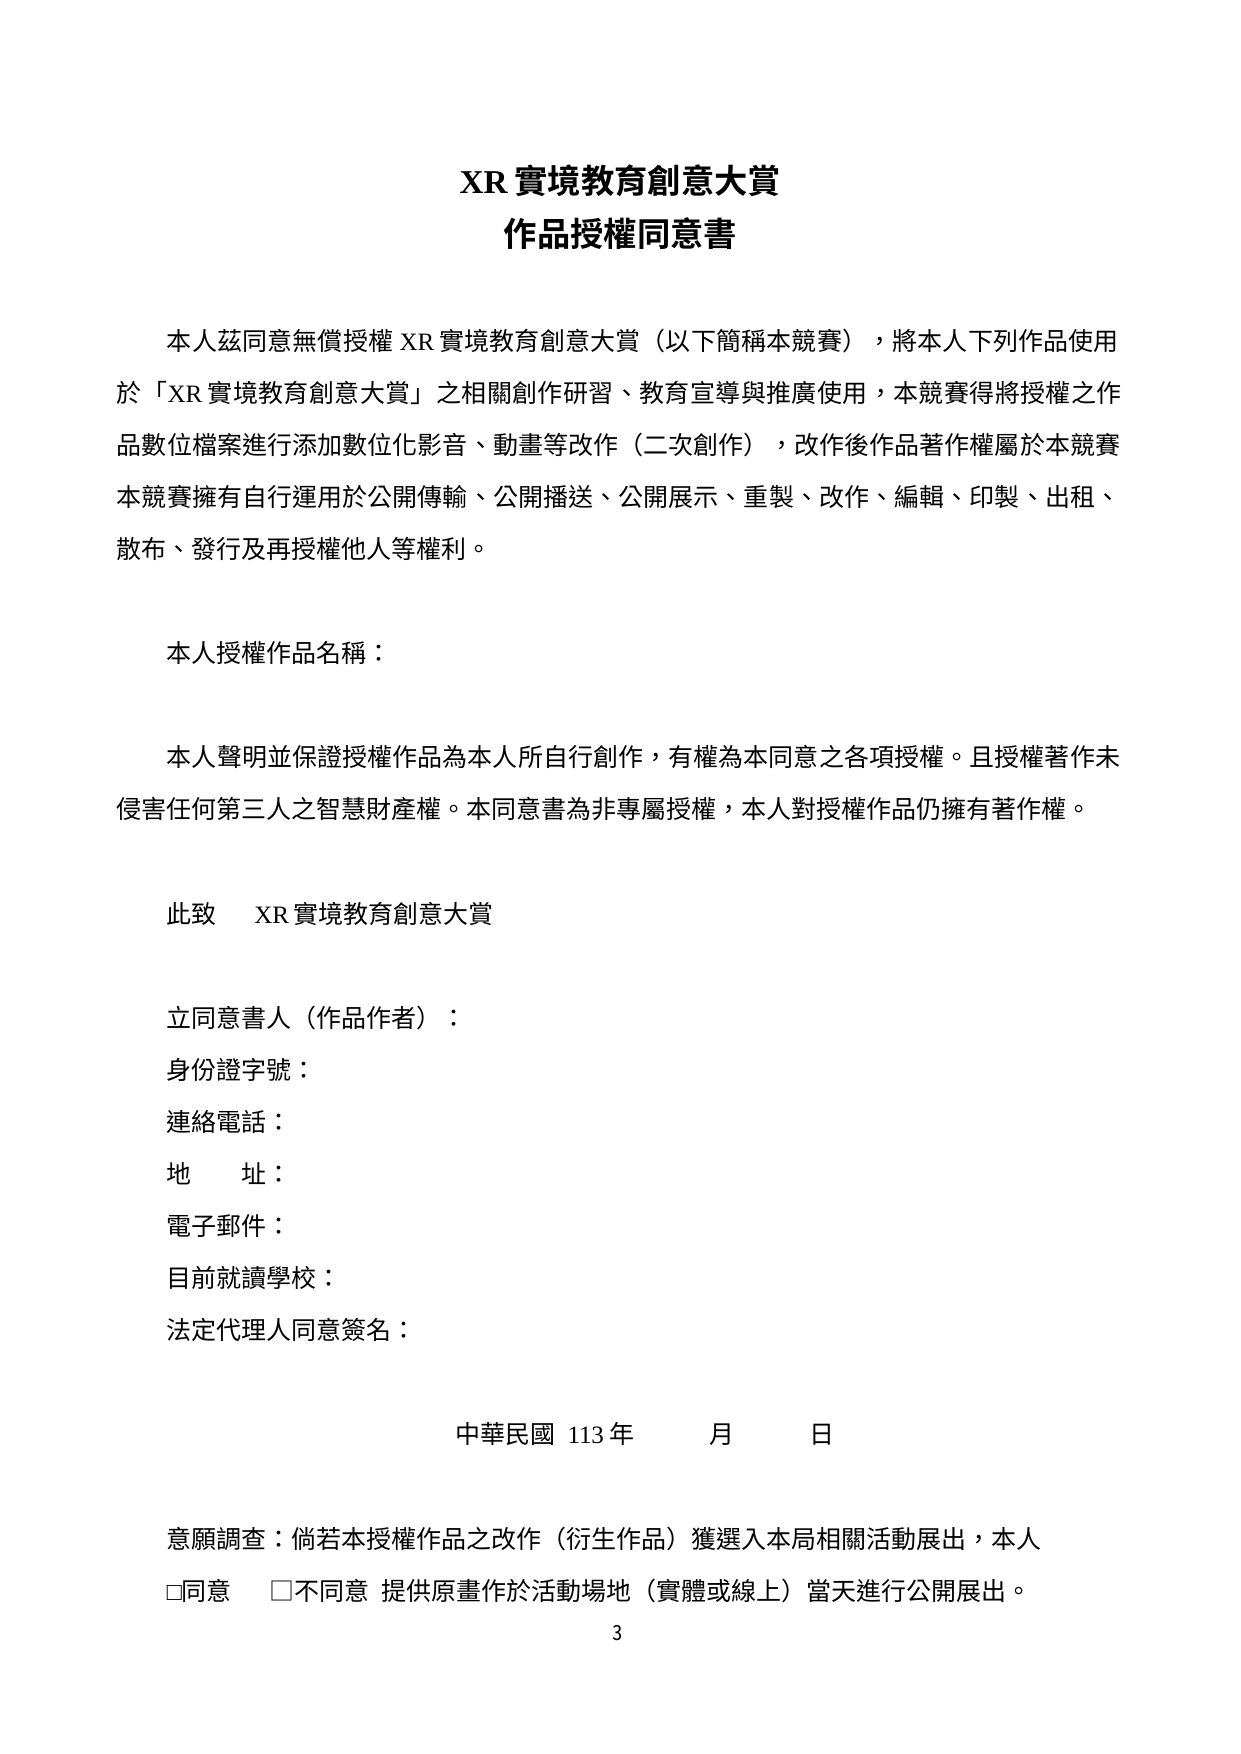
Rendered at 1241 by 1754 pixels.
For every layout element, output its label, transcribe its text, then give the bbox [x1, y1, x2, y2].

text 此致 XR實境教育創意大賞 [117, 881, 1122, 933]
text 意願調查：倘若本授權作品之改作（衍生作品）獲選入本局相關活動展出，本人 [117, 1506, 1122, 1558]
text 目前就讀學校： [117, 1246, 1122, 1298]
text 身份證字號： [117, 1038, 1122, 1090]
text 電子郵件： [117, 1194, 1122, 1246]
text 連絡電話： [117, 1090, 1122, 1142]
text 本人授權作品名稱： [117, 621, 1122, 673]
text □同意 □不同意 提供原畫作於活動場地（實體或線上）當天進行公開展出。 [117, 1558, 1122, 1611]
text 本人茲同意無償授權XR實境教育創意大賞（以下簡稱本競賽），將本人下列作品使用於「XR實境教育創意大賞」之相關創作研習、教育宣導與推廣使用，本競賽得將授權之作品數位檔案進行添加數位化影音、動畫等改作（二次創作），改作後作品著作權屬於本競賽，本競賽擁有自行運用於公開傳輸、公開播送、公開展示、重製、改作、編輯、印製、出租、散布、發行及再授權他人等權利。 [117, 308, 1122, 569]
text 中華民國 113年 月 日 [117, 1402, 1122, 1454]
text 立同意書人（作品作者）： [117, 986, 1122, 1038]
text 作品授權同意書 [118, 204, 1122, 256]
text 法定代理人同意簽名： [117, 1298, 1122, 1350]
text XR實境教育創意大賞 [118, 152, 1122, 204]
text 地 址： [117, 1142, 1122, 1194]
text 本人聲明並保證授權作品為本人所自行創作，有權為本同意之各項授權。且授權著作未侵害任何第三人之智慧財產權。本同意書為非專屬授權，本人對授權作品仍擁有著作權。 [117, 725, 1122, 829]
